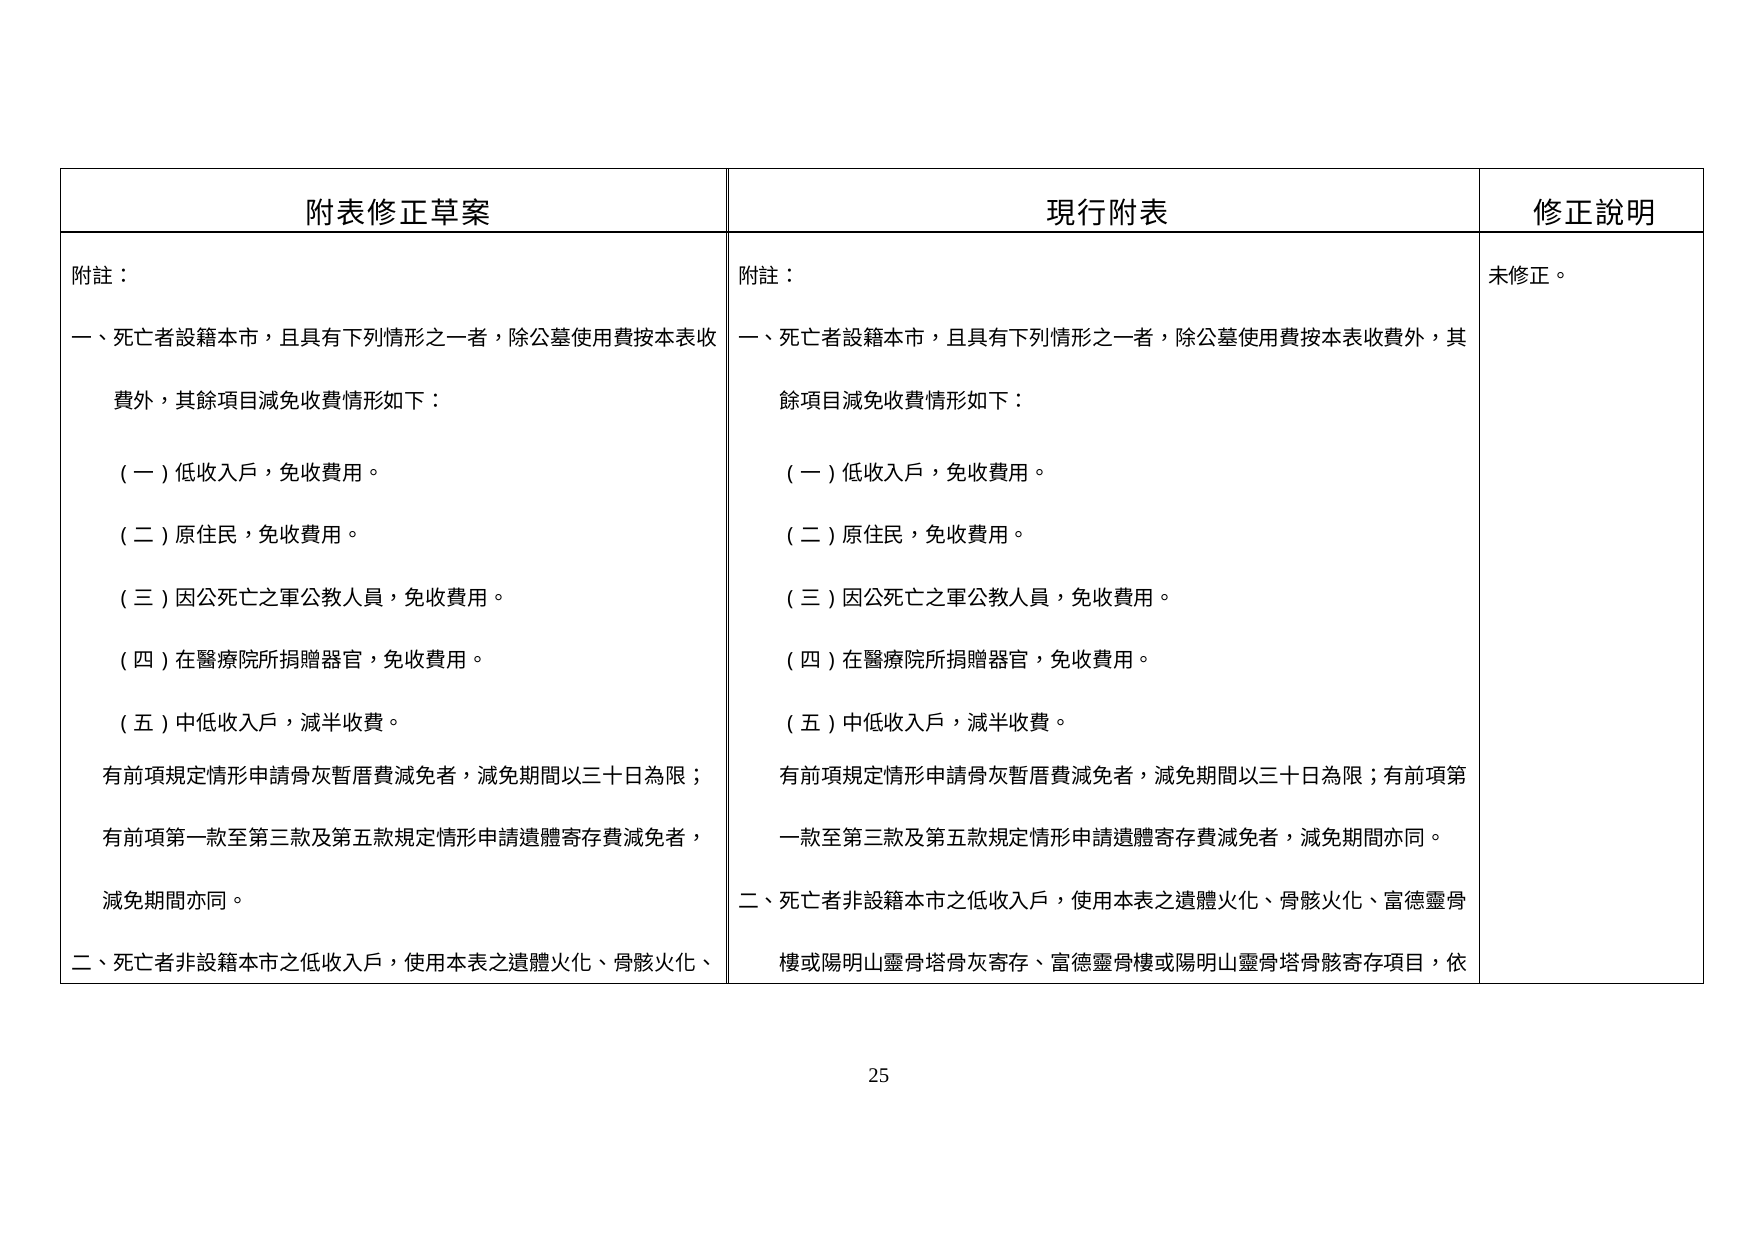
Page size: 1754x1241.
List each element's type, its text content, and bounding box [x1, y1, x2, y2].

table_cell 未修正。 [1480, 233, 1703, 982]
table_header 附表修正草案 [61, 169, 726, 231]
table_cell 附註： 一、死亡者設籍本市，且具有下列情形之一者，除公墓使用費按本表收費外，其餘項目減免收費情形如下： (一)低收入戶，免收費用。 (二)原住民，免收費用。 (三)因公死亡之軍公教人員，免收費用。 (四)在醫療院所捐贈器官，免收費用。 (五)中低收入戶，減半收費。 有前項規定情形申請骨灰暫厝費減免者，減免期間以三十日為限；有前項第一款至第三款及第五款規定情形申請遺體寄存費減免者，減免期間亦同。 二、死亡者非設籍本市之低收入戶，使用本表之遺體火化、骨骸火化、富德靈骨樓或陽明山靈骨塔骨灰寄存、富德靈骨樓或陽明山靈骨塔骨骸寄存項目，依 [729, 233, 1479, 982]
table_header 現行附表 [729, 169, 1479, 231]
table_header 修正說明 [1480, 169, 1703, 231]
table_cell 附註： 一、死亡者設籍本市，且具有下列情形之一者，除公墓使用費按本表收費外，其餘項目減免收費情形如下： (一)低收入戶，免收費用。 (二)原住民，免收費用。 (三)因公死亡之軍公教人員，免收費用。 (四)在醫療院所捐贈器官，免收費用。 (五)中低收入戶，減半收費。 有前項規定情形申請骨灰暫厝費減免者，減免期間以三十日為限；有前項第一款至第三款及第五款規定情形申請遺體寄存費減免者，減免期間亦同。 二、死亡者非設籍本市之低收入戶，使用本表之遺體火化、骨骸火化、 [61, 233, 726, 982]
